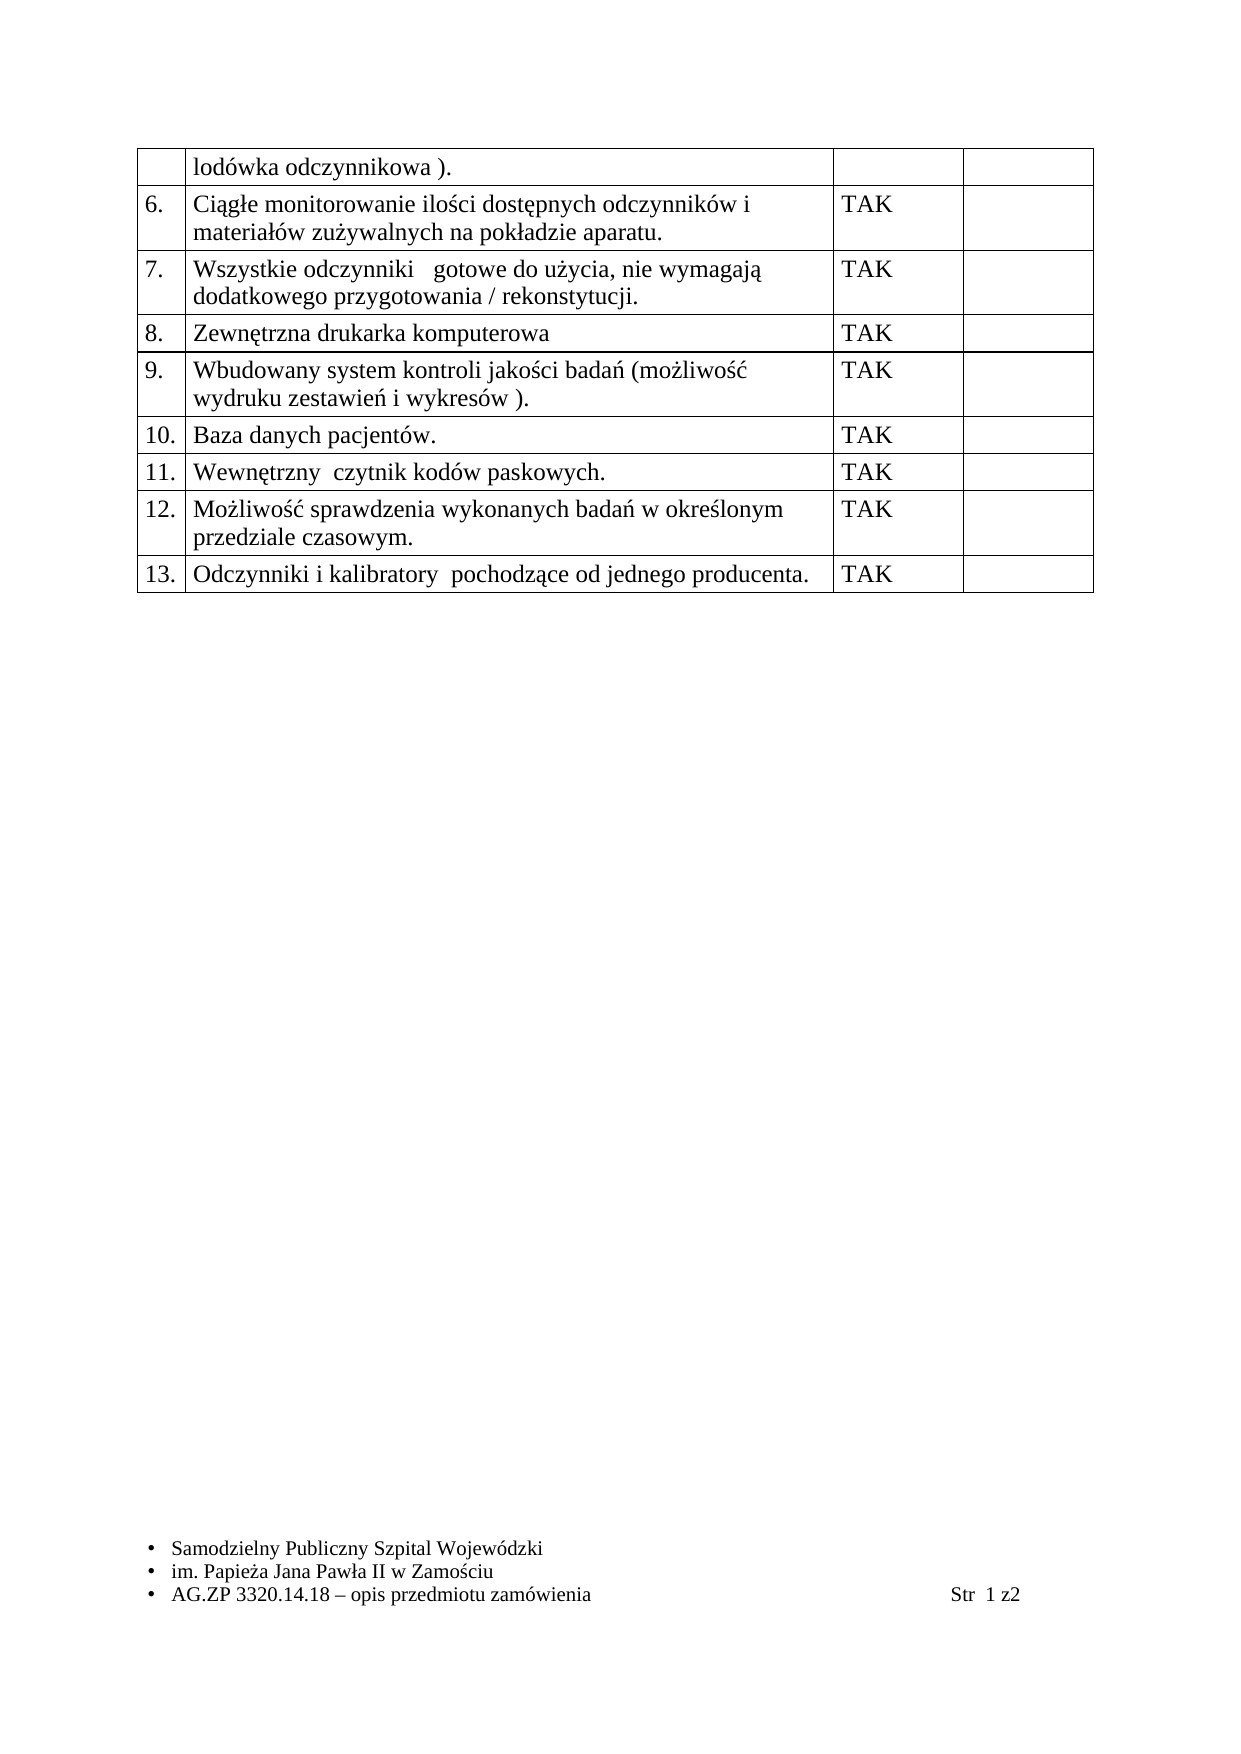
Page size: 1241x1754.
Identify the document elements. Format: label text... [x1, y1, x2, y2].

table_cell 11. [138, 454, 185, 490]
table_cell Zewnętrzna drukarka komputerowa [186, 315, 833, 351]
table_cell 7. [138, 251, 185, 314]
table_cell TAK [834, 491, 963, 555]
table_cell TAK [834, 454, 963, 490]
table_cell [964, 454, 1093, 490]
table_cell 13. [138, 556, 185, 592]
table_cell TAK [834, 353, 963, 416]
table_cell Baza danych pacjentów. [186, 417, 833, 453]
table_cell Wewnętrzny czytnik kodów paskowych. [186, 454, 833, 490]
table_cell Wbudowany system kontroli jakości badań (możliwość wydruku zestawień i wykresów ). [186, 353, 833, 416]
table_cell [964, 417, 1093, 453]
table_cell Wszystkie odczynniki gotowe do użycia, nie wymagają dodatkowego przygotowania / rekonstytucji. [186, 251, 833, 314]
table_cell Możliwość sprawdzenia wykonanych badań w określonym przedziale czasowym. [186, 491, 833, 555]
table_cell lodówka odczynnikowa ). [186, 149, 833, 185]
table_cell [964, 186, 1093, 249]
table_cell 9. [138, 353, 185, 416]
table_cell TAK [834, 186, 963, 249]
table_cell 6. [138, 186, 185, 249]
table_cell [964, 315, 1093, 351]
table_cell [138, 149, 185, 185]
table_cell TAK [834, 251, 963, 314]
table_cell Odczynniki i kalibratory pochodzące od jednego producenta. [186, 556, 833, 592]
table_cell [964, 491, 1093, 555]
table_cell [964, 353, 1093, 416]
table_cell 10. [138, 417, 185, 453]
table_cell [834, 149, 963, 185]
table_cell [964, 556, 1093, 592]
table_cell 8. [138, 315, 185, 351]
table_cell Ciągłe monitorowanie ilości dostępnych odczynników i materiałów zużywalnych na pokładzie aparatu. [186, 186, 833, 249]
table_cell 12. [138, 491, 185, 555]
table_cell [964, 149, 1093, 185]
table_cell [964, 251, 1093, 314]
table_cell TAK [834, 417, 963, 453]
table_cell TAK [834, 315, 963, 351]
table_cell TAK [834, 556, 963, 592]
